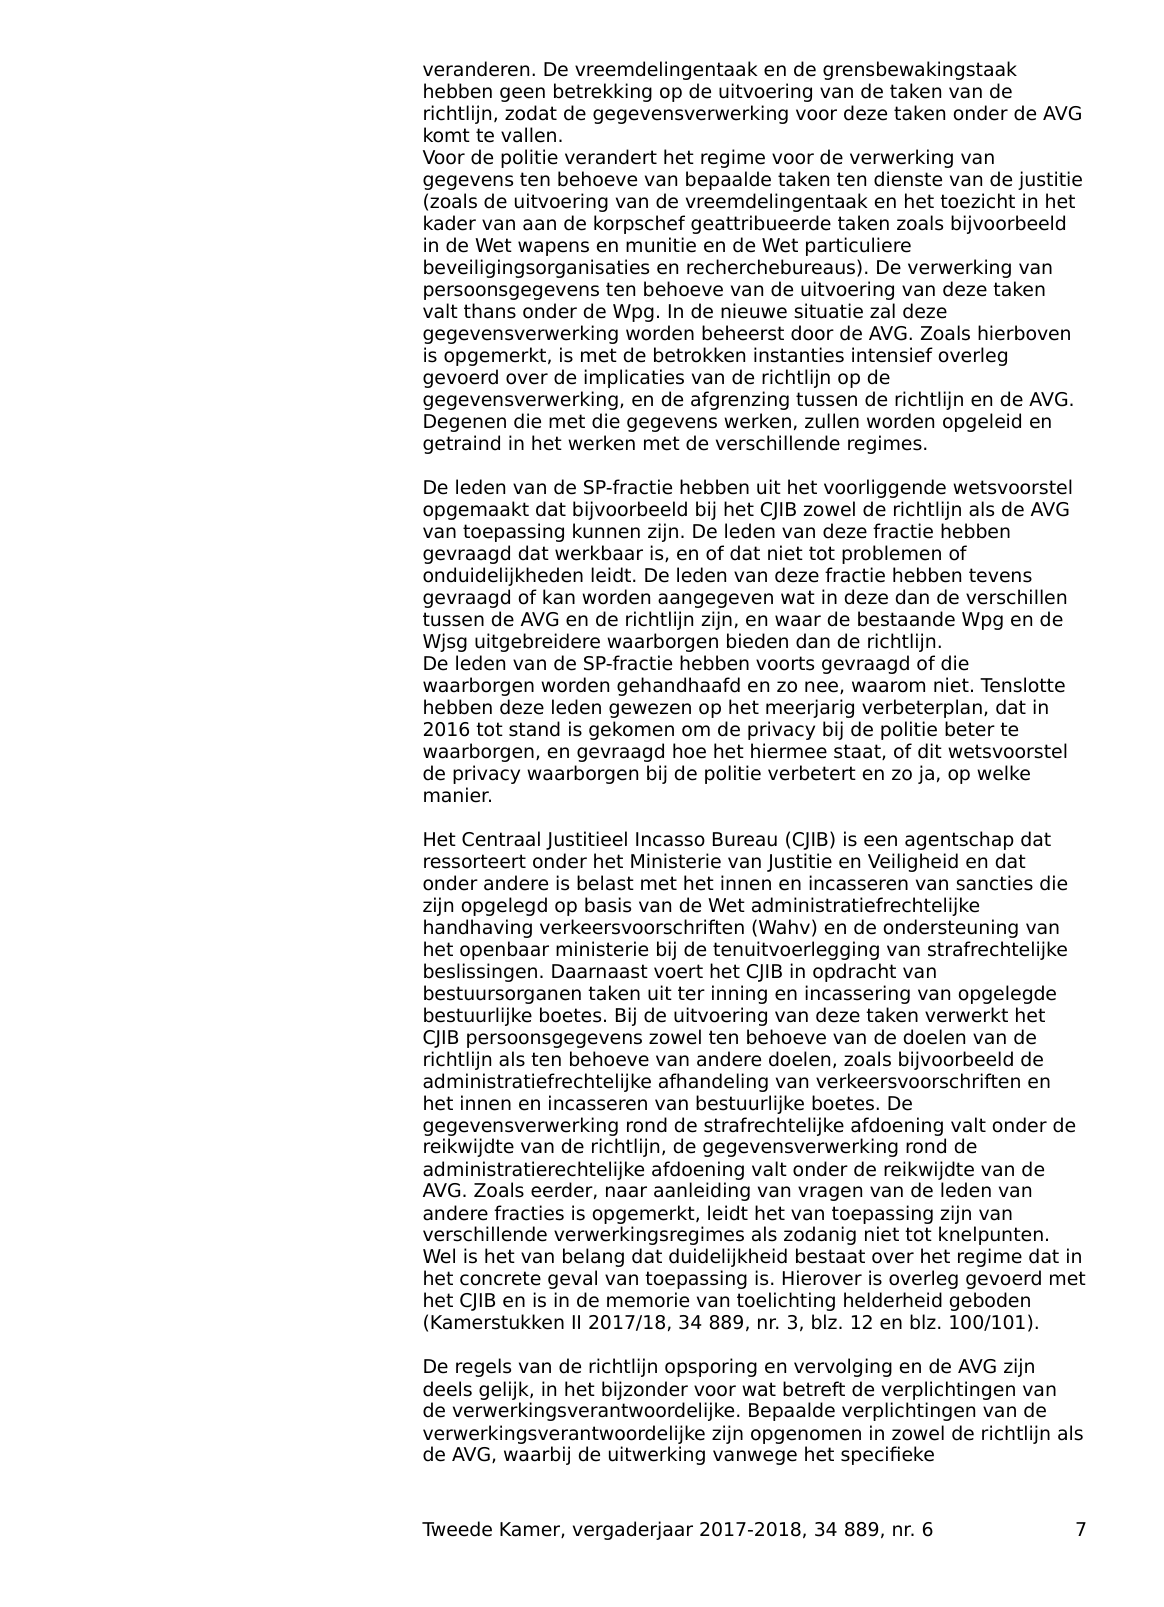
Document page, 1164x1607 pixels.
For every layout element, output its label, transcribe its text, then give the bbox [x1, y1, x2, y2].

text De leden van de SP-fractie hebben uit het voorliggende wetsvoorstel opgemaakt dat bijvoorbeeld bij het CJIB zowel de richtlijn als de AVG van toepassing kunnen zijn. De leden van deze fractie hebben gevraagd dat werkbaar is, en of dat niet tot problemen of onduidelijkheden leidt. De leden van deze fractie hebben tevens gevraagd of kan worden aangegeven wat in deze dan de verschillen tussen de AVG en de richtlijn zijn, en waar de bestaande Wpg en de Wjsg uitgebreidere waarborgen bieden dan de richtlijn. [422, 477, 1087, 653]
text De leden van de SP-fractie hebben voorts gevraagd of die waarborgen worden gehandhaafd en zo nee, waarom niet. Tenslotte hebben deze leden gewezen op het meerjarig verbeterplan, dat in 2016 tot stand is gekomen om de privacy bij de politie beter te waarborgen, en gevraagd hoe het hiermee staat, of dit wetsvoorstel de privacy waarborgen bij de politie verbetert en zo ja, op welke manier. [422, 653, 1087, 807]
text veranderen. De vreemdelingentaak en de grensbewakingstaak hebben geen betrekking op de uitvoering van de taken van de richtlijn, zodat de gegevensverwerking voor deze taken onder de AVG komt te vallen. [422, 59, 1087, 147]
text Het Centraal Justitieel Incasso Bureau (CJIB) is een agentschap dat ressorteert onder het Ministerie van Justitie en Veiligheid en dat onder andere is belast met het innen en incasseren van sancties die zijn opgelegd op basis van de Wet administratiefrechtelijke handhaving verkeersvoorschriften (Wahv) en de ondersteuning van het openbaar ministerie bij de tenuitvoerlegging van strafrechtelijke beslissingen. Daarnaast voert het CJIB in opdracht van bestuursorganen taken uit ter inning en incassering van opgelegde bestuurlijke boetes. Bij de uitvoering van deze taken verwerkt het CJIB persoonsgegevens zowel ten behoeve van de doelen van de richtlijn als ten behoeve van andere doelen, zoals bijvoorbeeld de administratiefrechtelijke afhandeling van verkeersvoorschriften en het innen en incasseren van bestuurlijke boetes. De gegevensverwerking rond de strafrechtelijke afdoening valt onder de reikwijdte van de richtlijn, de gegevensverwerking rond de administratierechtelijke afdoening valt onder de reikwijdte van de AVG. Zoals eerder, naar aanleiding van vragen van de leden van andere fracties is opgemerkt, leidt het van toepassing zijn van verschillende verwerkingsregimes als zodanig niet tot knelpunten. Wel is het van belang dat duidelijkheid bestaat over het regime dat in het concrete geval van toepassing is. Hierover is overleg gevoerd met het CJIB en is in de memorie van toelichting helderheid geboden (Kamerstukken II 2017/18, 34 889, nr. 3, blz. 12 en blz. 100/101). [422, 829, 1087, 1334]
text Voor de politie verandert het regime voor de verwerking van gegevens ten behoeve van bepaalde taken ten dienste van de justitie (zoals de uitvoering van de vreemdelingentaak en het toezicht in het kader van aan de korpschef geattribueerde taken zoals bijvoorbeeld in de Wet wapens en munitie en de Wet particuliere beveiligingsorganisaties en recherchebureaus). De verwerking van persoonsgegevens ten behoeve van de uitvoering van deze taken valt thans onder de Wpg. In de nieuwe situatie zal deze gegevensverwerking worden beheerst door de AVG. Zoals hierboven is opgemerkt, is met de betrokken instanties intensief overleg gevoerd over de implicaties van de richtlijn op de gegevensverwerking, en de afgrenzing tussen de richtlijn en de AVG. Degenen die met die gegevens werken, zullen worden opgeleid en getraind in het werken met de verschillende regimes. [422, 147, 1087, 455]
text De regels van de richtlijn opsporing en vervolging en de AVG zijn deels gelijk, in het bijzonder voor wat betreft de verplichtingen van de verwerkingsverantwoordelijke. Bepaalde verplichtingen van de verwerkingsverantwoordelijke zijn opgenomen in zowel de richtlijn als de AVG, waarbij de uitwerking vanwege het specifieke [422, 1356, 1087, 1466]
